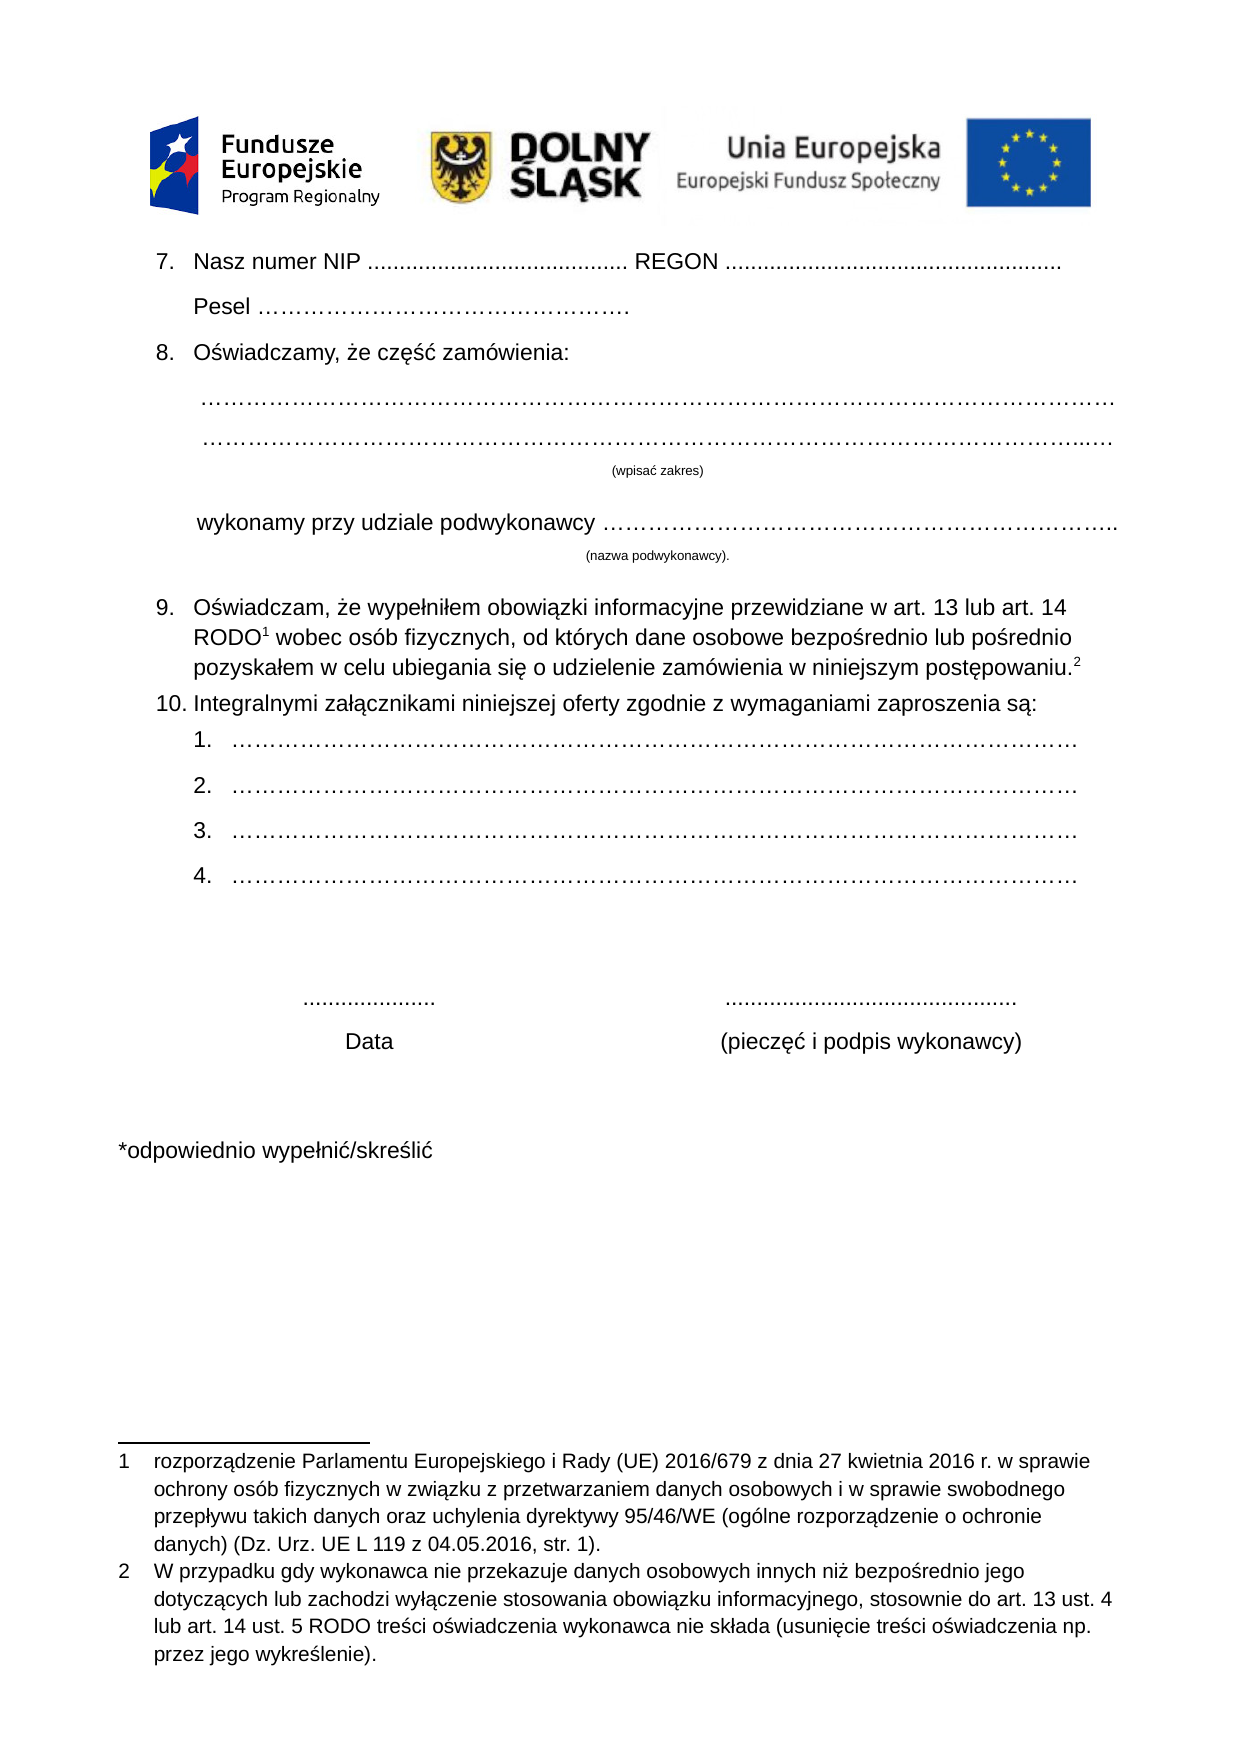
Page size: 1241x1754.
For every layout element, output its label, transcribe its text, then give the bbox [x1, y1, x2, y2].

list ………………………………………………………………………………………………………………………………………………………………………………………………………………...… (wpisać zakres) [156, 384, 1122, 489]
table_header .............................................. [620, 979, 1122, 1022]
list ………………………………………………………………………………………………… [193, 772, 1122, 798]
list Oświadczam, że wypełniłem obowiązki informacyjne przewidziane w art. 13 lub art. 14 RODO wobec osób fizycznych, od których dane osobowe bezpośrednio lub pośrednio pozyskałem w celu ubiegania się o udzielenie zamówienia w niniejszym postępowaniu. [156, 593, 1122, 680]
list ………………………………………………………………………………………………… [193, 862, 1122, 889]
list Integralnymi załącznikami niniejszej oferty zgodnie z wymaganiami zaproszenia są: [156, 690, 1122, 716]
table_cell (pieczęć i podpis wykonawcy) [620, 1023, 1122, 1066]
list Oświadczamy, że część zamówienia: [156, 339, 1122, 365]
list Nasz numer NIP ......................................... REGON ..................................................... [156, 248, 1122, 274]
table_header ..................... [118, 979, 620, 1022]
list Pesel …………………………………………. [156, 293, 1122, 320]
table_cell Data [118, 1023, 620, 1066]
list ………………………………………………………………………………………………… [193, 817, 1122, 843]
picture [135, 106, 1105, 226]
list rozporządzenie Parlamentu Europejskiego i Rady (UE) 2016/679 z dnia 27 kwietnia 2016 r. w sprawie ochrony osób fizycznych w związku z przetwarzaniem danych osobowych i w sprawie swobodnego przepływu takich danych oraz uchylenia dyrektywy 95/46/WE (ogólne rozporządzenie o ochronie danych) (Dz. Urz. UE L 119 z 04.05.2016, str. 1). [118, 1449, 1122, 1555]
list wykonamy przy udziale podwykonawcy ………………………………………………………….. (nazwa podwykonawcy). [156, 508, 1122, 574]
list W przypadku gdy wykonawca nie przekazuje danych osobowych innych niż bezpośrednio jego dotyczących lub zachodzi wyłączenie stosowania obowiązku informacyjnego, stosownie do art. 13 ust. 4 lub art. 14 ust. 5 RODO treści oświadczenia wykonawca nie składa (usunięcie treści oświadczenia np. przez jego wykreślenie). [118, 1559, 1122, 1665]
text *odpowiednio wypełnić/skreślić [118, 1137, 1122, 1163]
list ………………………………………………………………………………………………… [193, 726, 1122, 752]
